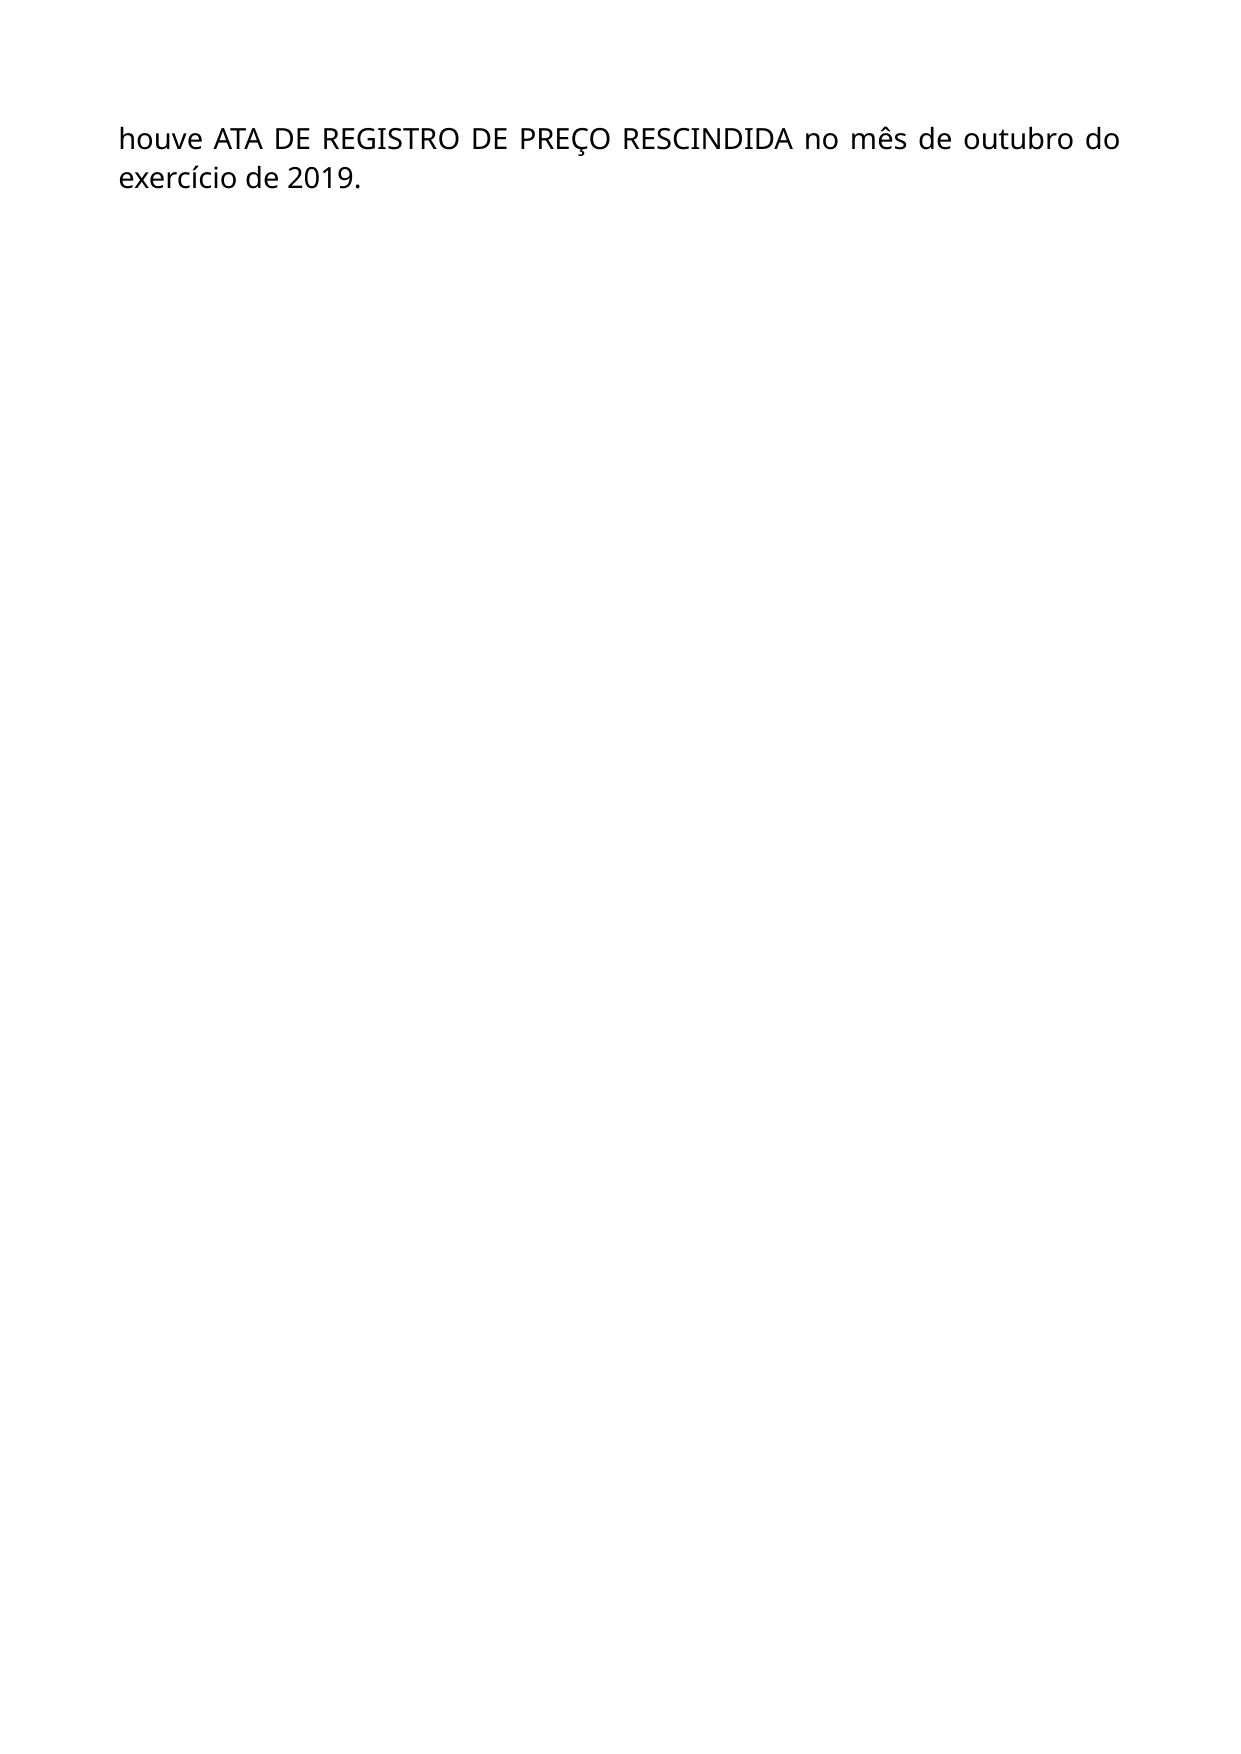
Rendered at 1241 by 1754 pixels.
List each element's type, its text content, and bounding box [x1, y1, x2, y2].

text houve ATA DE REGISTRO DE PREÇO RESCINDIDA no mês de outubro do exercício de 2019. [118, 118, 1122, 197]
